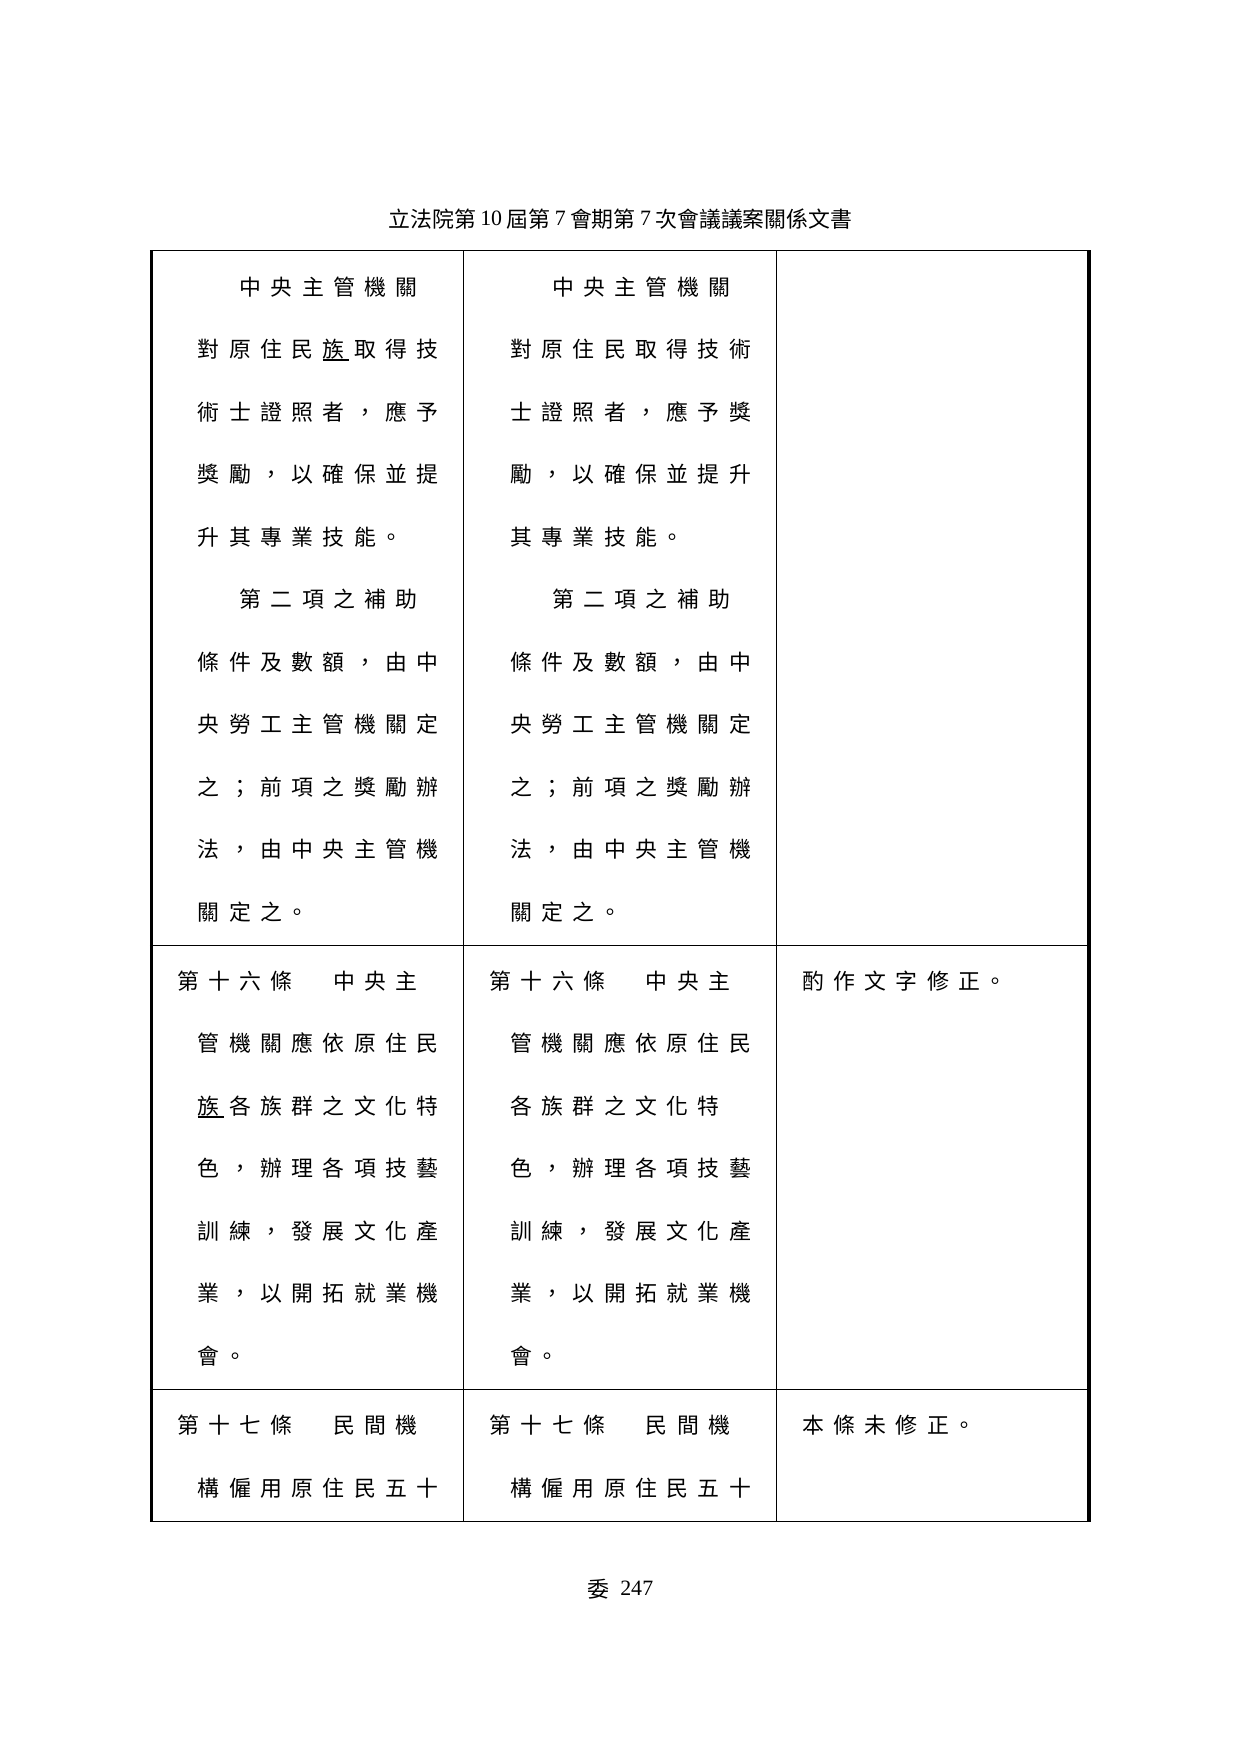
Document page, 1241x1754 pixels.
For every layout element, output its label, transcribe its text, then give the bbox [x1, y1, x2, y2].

table_cell 酌作文字修正。 [777, 946, 1087, 1389]
table_cell 中央主管機關對原住民取得技術士證照者，應予獎勵，以確保並提升其專業技能。 第二項之補助條件及數額，由中央勞工主管機關定之；前項之獎勵辦法，由中央主管機關定之。 [464, 251, 776, 944]
table_cell 第十六條 中央主管機關應依原住民族各族群之文化特色，辦理各項技藝訓練，發展文化產業，以開拓就業機會。 [153, 946, 463, 1389]
table_cell 第十七條 民間機構僱用原住民五十 [464, 1390, 776, 1521]
table_cell 第十六條 中央主管機關應依原住民各族群之文化特色，辦理各項技藝訓練，發展文化產業，以開拓就業機會。 [464, 946, 776, 1389]
table_cell [777, 251, 1087, 944]
table_cell 本條未修正。 [777, 1390, 1087, 1521]
table_cell 第十七條 民間機構僱用原住民五十 [153, 1390, 463, 1521]
table_cell 中央主管機關對原住民族取得技術士證照者，應予獎勵，以確保並提升其專業技能。 第二項之補助條件及數額，由中央勞工主管機關定之；前項之獎勵辦法，由中央主管機關定之。 [153, 251, 463, 944]
